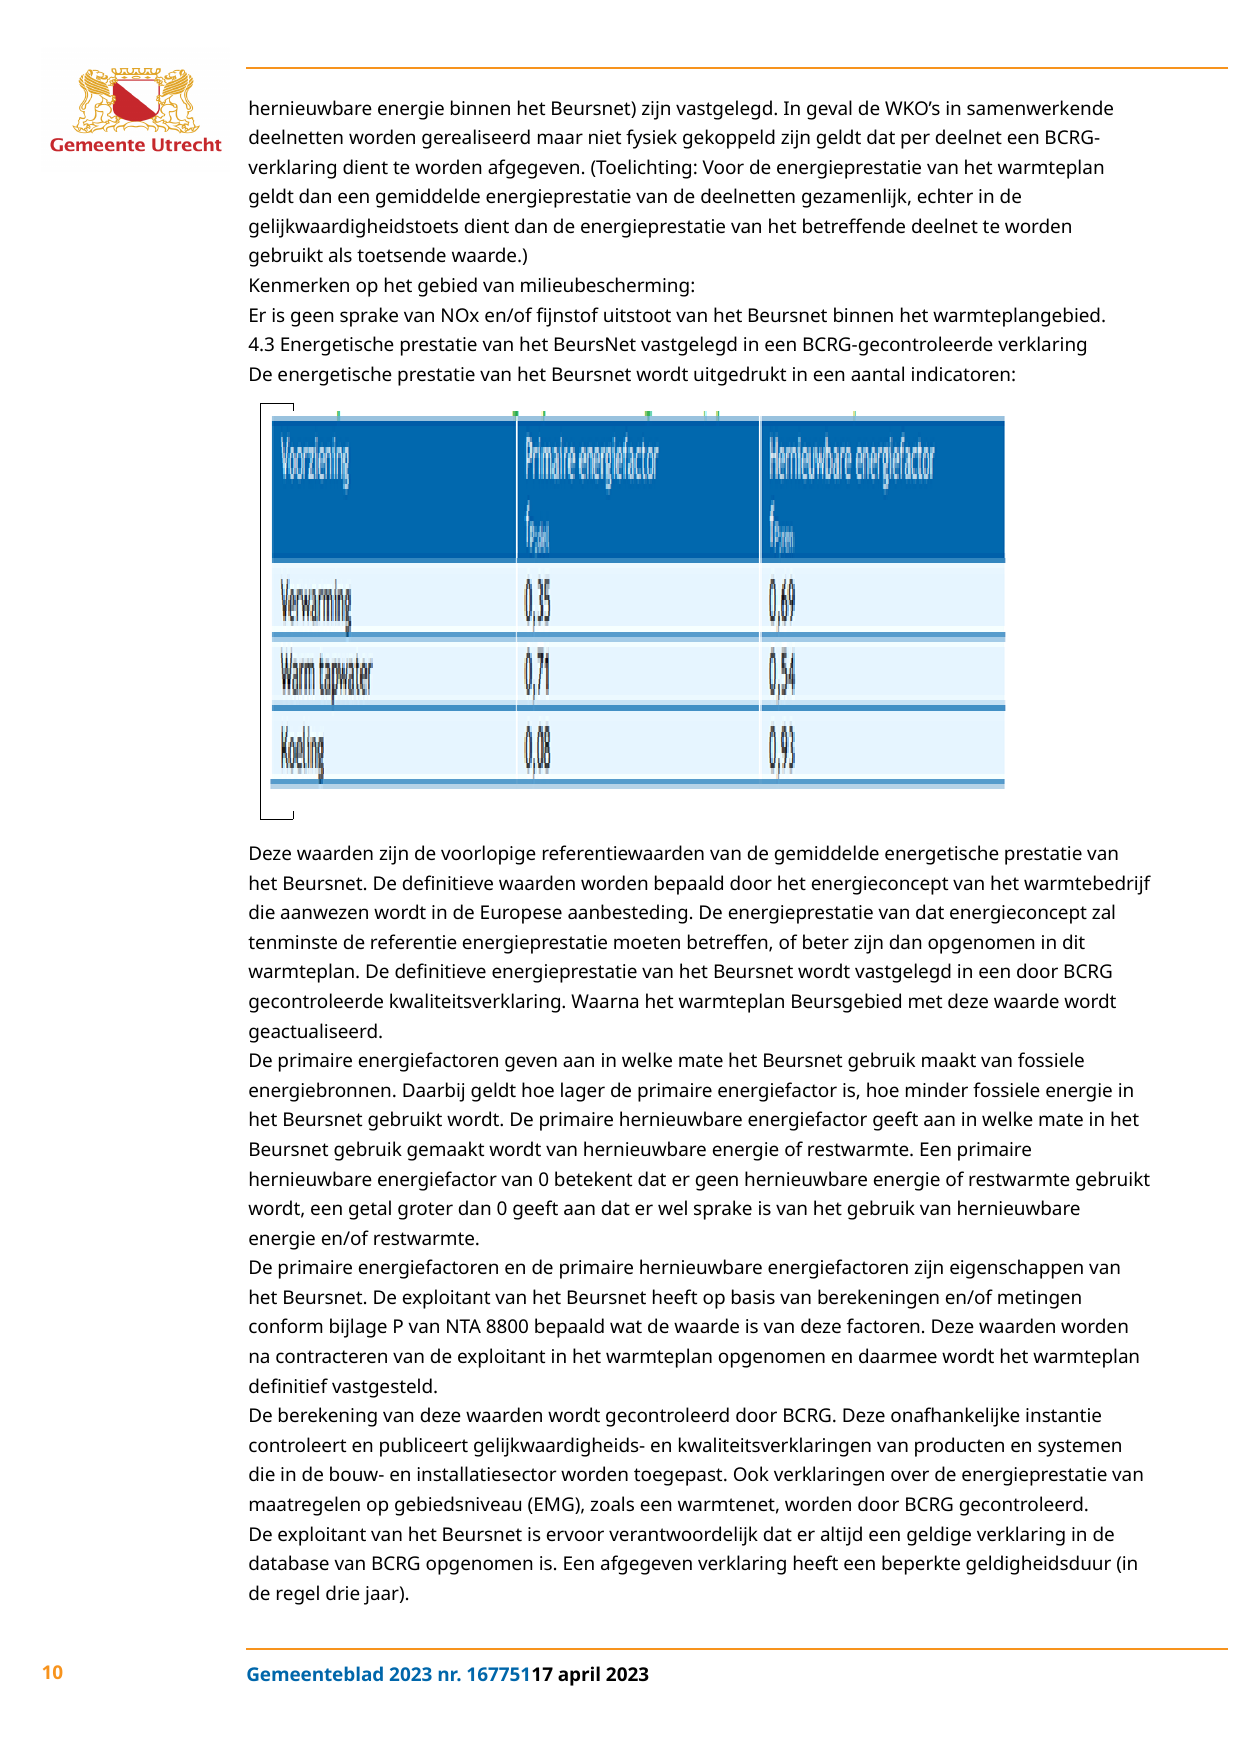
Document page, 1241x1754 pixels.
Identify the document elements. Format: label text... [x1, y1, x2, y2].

picture [268, 411, 1008, 811]
text De berekening van deze waarden wordt gecontroleerd door BCRG. Deze onafhankelijke instantie controleert en publiceert gelijkwaardigheids- en kwaliteitsverklaringen van producten en systemen die in de bouw- en installatiesector worden toegepast. Ook verklaringen over de energieprestatie van maatregelen op gebiedsniveau (EMG), zoals een warmtenet, worden door BCRG gecontroleerd. [248, 1402, 1152, 1517]
text De primaire energiefactoren en de primaire hernieuwbare energiefactoren zijn eigenschappen van het Beursnet. De exploitant van het Beursnet heeft op basis van berekeningen en/of metingen conform bijlage P van NTA 8800 bepaald wat de waarde is van deze factoren. Deze waarden worden na contracteren van de exploitant in het warmteplan opgenomen en daarmee wordt het warmteplan definitief vastgesteld. [248, 1254, 1152, 1399]
text De energetische prestatie van het Beursnet wordt uitgedrukt in een aantal indicatoren: [248, 361, 1152, 387]
picture [41, 47, 231, 172]
text De exploitant van het Beursnet is ervoor verantwoordelijk dat er altijd een geldige verklaring in de database van BCRG opgenomen is. Een afgegeven verklaring heeft een beperkte geldigheidsduur (in de regel drie jaar). [248, 1521, 1152, 1606]
text 4.3 Energetische prestatie van het BeursNet vastgelegd in een BCRG-gecontroleerde verklaring [248, 331, 1152, 357]
text Er is geen sprake van NOx en/of fijnstof uitstoot van het Beursnet binnen het warmteplangebied. [248, 302, 1152, 328]
text De primaire energiefactoren geven aan in welke mate het Beursnet gebruik maakt van fossiele energiebronnen. Daarbij geldt hoe lager de primaire energiefactor is, hoe minder fossiele energie in het Beursnet gebruikt wordt. De primaire hernieuwbare energiefactor geeft aan in welke mate in het Beursnet gebruik gemaakt wordt van hernieuwbare energie of restwarmte. Een primaire hernieuwbare energiefactor van 0 betekent dat er geen hernieuwbare energie of restwarmte gebruikt wordt, een getal groter dan 0 geeft aan dat er wel sprake is van het gebruik van hernieuwbare energie en/of restwarmte. [248, 1047, 1152, 1251]
text Kenmerken op het gebied van milieubescherming: [248, 272, 1152, 298]
text hernieuwbare energie binnen het Beursnet) zijn vastgelegd. In geval de WKO’s in samenwerkende deelnetten worden gerealiseerd maar niet fysiek gekoppeld zijn geldt dat per deelnet een BCRG-verklaring dient te worden afgegeven. (Toelichting: Voor de energieprestatie van het warmteplan geldt dan een gemiddelde energieprestatie van de deelnetten gezamenlijk, echter in de gelijkwaardigheidstoets dient dan de energieprestatie van het betreffende deelnet te worden gebruikt als toetsende waarde.) [248, 95, 1152, 268]
text Deze waarden zijn de voorlopige referentiewaarden van de gemiddelde energetische prestatie van het Beursnet. De definitieve waarden worden bepaald door het energieconcept van het warmtebedrijf die aanwezen wordt in de Europese aanbesteding. De energieprestatie van dat energieconcept zal tenminste de referentie energieprestatie moeten betreffen, of beter zijn dan opgenomen in dit warmteplan. De definitieve energieprestatie van het Beursnet wordt vastgelegd in een door BCRG gecontroleerde kwaliteitsverklaring. Waarna het warmteplan Beursgebied met deze waarde wordt geactualiseerd. [248, 840, 1152, 1044]
